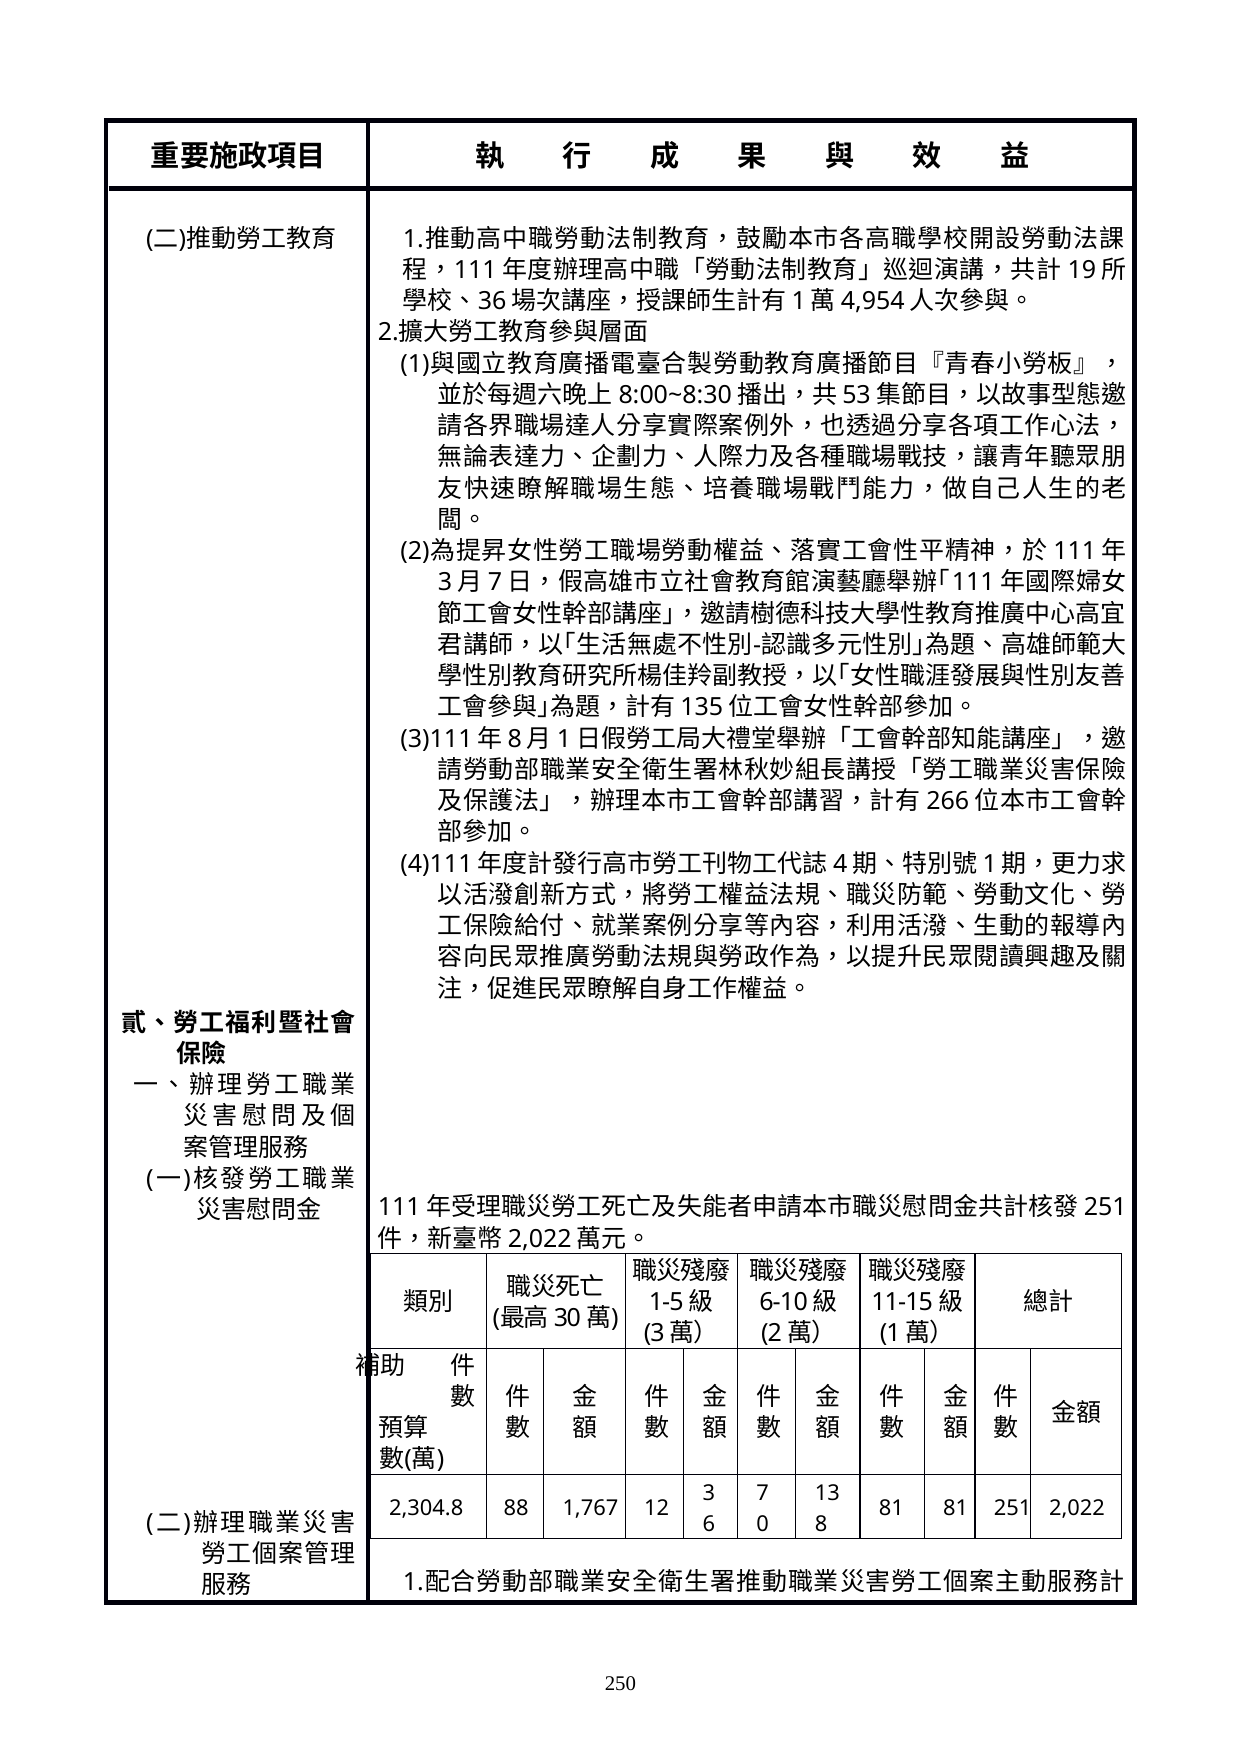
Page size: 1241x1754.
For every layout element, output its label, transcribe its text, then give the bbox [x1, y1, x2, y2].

table_cell 件數 [976, 1349, 1030, 1474]
table_cell 件 數 [487, 1349, 543, 1474]
table_header 職災殘廢 11-15級 (1萬） [861, 1254, 974, 1348]
table_cell 70 [738, 1475, 795, 1538]
table_cell 2,304.8 [371, 1475, 486, 1538]
table_cell 12 [626, 1475, 683, 1538]
table_cell 81 [925, 1475, 974, 1538]
table_cell 251 [976, 1475, 1030, 1538]
table_cell 1,767 [544, 1475, 625, 1538]
table_cell 金額 [925, 1349, 974, 1474]
table_header 類別 [371, 1254, 486, 1348]
table_cell 2,022 [1031, 1475, 1121, 1538]
table_cell 補助 件數 預算 數(萬) [371, 1349, 486, 1474]
table_header 職災死亡 (最高30萬) [487, 1254, 625, 1348]
table_cell 88 [487, 1475, 543, 1538]
table_header 職災殘廢 1-5級 (3萬） [626, 1254, 737, 1348]
table_header 執 行 成 果 與 效 益 [370, 123, 1132, 186]
table_cell 金額 [796, 1349, 859, 1474]
table_cell 金額 [684, 1349, 737, 1474]
table_cell 81 [861, 1475, 924, 1538]
table_cell 件數 [626, 1349, 683, 1474]
table_cell 金額 [1031, 1349, 1121, 1474]
table_header 總計 [976, 1254, 1121, 1348]
table_cell 36 [684, 1475, 737, 1538]
table_cell 件數 [738, 1349, 795, 1474]
table_cell 138 [796, 1475, 859, 1538]
table_header 重要施政項目 [108, 123, 366, 186]
table_cell 1.輔導本市各類型工會發展及協助籌組工會 (1)為健全工會組織功能，運用各級工會會議場合加強宣導，並指派專責人員加強輔導工會運作。 (2)協助本市勞工依工會法第11條規定籌組工會，共計輔導籌組三商美邦人壽保險股份有限公司企業工會、太平洋崇光百貨股份有限公司企業工會、好市多股份有限公司企業工會等3家企業工會及高雄市人體氣場能量從業人員職業工會、高雄市無人機機師職業工會、高雄市東西方命理諮詢從業人員職業工會等3家職業工會成立。 2.加強督導本市現有各級工會，確實發揮組織功能 (1)為了解本市各級工會運作情形，適時解決工會各項爭議，指派相關人員列席本市各級工會會議。111年度輔導本市各級工會召開會員(代表)大會633會次、理事會2,025會次、監事會1,070會次，合計3,728會次。 (2)督導本市各級產、職、企業工會，按季填報會員動態統計表，另自行開發建置工會網路資訊管理系統，輔導各工會於系統建置基本資料、線上申請法定會議及上傳各項會議紀錄，俾以掌握工會組織概況，至111年12月底，已有856家工會使用。 (3)輔導本市未依法運作之工會，截至111年12月底止，已輔導改善81家、解散6家工會、訪視36家工會，未來將持續輔導工會依法令規定辦理。 辦理本市111年模範勞工選拔及表揚業務 1.研訂「高雄市111年模範勞工選拔及表揚要點」「高雄市111年模範勞工表揚大會活動實施計畫」，並成立選拔委員會，決議本市111年度模範勞工55名。 2.111年4月30日假高雄林皇宮辦理「高雄市111年模範勞工暨績優工會表揚活動」，由羅達生副市長親臨授獎，並與模範勞工合影留念。 3.因應111年因新冠肺炎疫情警戒影響，修訂「高雄市111年模範勞工選拔及表揚要點」之模範勞工國內外參訪活動方式為獎勵金1萬元，共計發放55萬元。 輔導事業單位成立職工福利委員會及運作相關事宜 1.111年度輔導職工福利機構會務運作相關業務計1,440件。 2.備查112年度預算書計52件、111年度預算書計292件、110年度決算書計368件、輔導主任委員改選計184件，成立職工福利委員會及轉入、註銷、轉出本市或變更地址計36件，其他為會議紀錄、開會通知單、委員變更、章程變更等事項計508件。 1.推動高中職勞動法制教育，鼓勵本市各高職學校開設勞動法課程，111年度辦理高中職「勞動法制教育」巡迴演講，共計19所學校、36場次講座，授課師生計有1萬4,954人次參與。 2.擴大勞工教育參與層面 (1)與國立教育廣播電臺合製勞動教育廣播節目『青春小勞板』，並於每週六晚上8:00~8:30播出，共53集節目，以故事型態邀請各界職場達人分享實際案例外，也透過分享各項工作心法，無論表達力、企劃力、人際力及各種職場戰技，讓青年聽眾朋友快速瞭解職場生態、培養職場戰鬥能力，做自己人生的老闆。 (2)為提昇女性勞工職場勞動權益、落實工會性平精神，於111年3月7日，假高雄市立社會教育館演藝廳舉辦｢111年國際婦女節工會女性幹部講座｣，邀請樹德科技大學性教育推廣中心高宜君講師，以｢生活無處不性別-認識多元性別｣為題、高雄師範大學性別教育研究所楊佳羚副教授，以｢女性職涯發展與性別友善工會參與｣為題，計有135位工會女性幹部參加。 (3)111年8月1日假勞工局大禮堂舉辦「工會幹部知能講座」，邀請勞動部職業安全衛生署林秋妙組長講授「勞工職業災害保險及保護法」，辦理本市工會幹部講習，計有266位本市工會幹部參加。 (4)111年度計發行高市勞工刊物工代誌4期、特別號1期，更力求以活潑創新方式，將勞工權益法規、職災防範、勞動文化、勞工保險給付、就業案例分享等內容，利用活潑、生動的報導內容向民眾推廣勞動法規與勞政作為，以提升民眾閱讀興趣及關注，促進民眾瞭解自身工作權益。 111年受理職災勞工死亡及失能者申請本市職災慰問金共計核發251件，新臺幣2,022萬元。 1.配合勞動部職業安全衛生署推動職業災害勞工個案主動服務計畫，111年共計服務1,289位個案，協助職災勞工權益維護，其中深入服務301位個案，提供職災勞工及家屬心理支持與社會適應，並協助職災勞工重返職場。 2.主動關懷職災個案並提供諮詢，111年度提供職災權益諮詢1萬2,301人次、轉介法律協助358人次、勞資爭議協處56人次、經濟資源協助371人次、提供或轉介心理支持輔導55人次、復工職能復健273人次、職重就服協助9人、轉介社政資源38人次、職業病認(鑑)定23人次，共計1萬3,484人次。 依據｢高雄市雇主提供哺集乳室托兒設施及措施補助辦法」於111年補助事業單位共計15家，其中申請補助事業單位辦理托兒措施14件；申請補助事業單位辦理托兒設施1件，共補助72萬元。另協助10家事業單位向勞動部申請哺集乳室設置補助，23家申請托兒措施補助，1家申請托兒設施補助，共計373萬9,299元。期能透過補助鼓勵事業單位提供友善職場。 透過志願服務人員協助，解決人力不足問題，以擴大服務層面，提升政府服務品質。志工協助推展勞工福利、勞政事務之相關業務，服務項目有申請勞資爭議協調、調解、受理司法救濟程序申請及輔助推展各項身心障礙者職業訓練與就業輔導業務；支援並協助勞工局訓練就業中心及所屬各就業服務站辦理職業訓練及就業服務工作；輔導、促進失業勞工再就業；推展勞工各項福利服務業務。 志工招募成果： 1.為協助本市勞工解決居住問題，長期提供復興西區90戶及前峰東區84戶，共計174戶社會住宅，供本市勞工低價承租。 2.111年度辦理承租戶申請租宅修繕、消防安檢及頂樓自來水亞管換修等修繕費用，總計311戶次，229萬4,319元。 對於設籍於本市4個月以上事業單位之工會幹部或勞工提供以下補助： 1.補助申請時，設籍本市4個月以上，且勞務提供地在本市之工會幹部或遭資方解僱之勞工，為確認僱傭關係存在並請求回復原職位，經依勞資爭議處理法或勞動事件法調解不成立後，起訴或續行訴訟之律師費、裁判費及訴訟期間之生活費用。 2.補助申請時，設籍本市4個月以上，且勞務提供地在本市之勞工，因前款以外之勞資爭議致權益受損事件，經依勞資爭議處理法或勞動事件法調解不成立後，起訴或續行訴訟之律師費及裁判費。 3.補助會址設於本市之工(分)會，或申請時設籍本市4個月以上之工會幹部或勞工，依勞資爭議處理法提起不當勞動行為裁決案件之律師費。 4.111年度申請59案，通過56案，補助人數87人，補助經費332萬2,406元。111年度補助人數相較於110年度減少37人，補助經費減少69萬5,793元，顯示民眾尋求司法途徑爭取自身勞動權益時仍會申請權益基金補助，以減輕涉訟期間經濟支出之負荷。 5.另倘遇勞工於調解不成立之案件，均適時宣導可向法律扶助基金會申請訴訟補助之資訊，供當事人另外選擇法扶基金會訴訟扶助方式以減輕本市勞工權益基金之負擔。 111年受理勞資爭議案件統計表 1.爭議類別 2.處理方式 3.勞資爭議線上申請案件自101年3月15日實施，至111年共受理1萬1,649件，其中111年度計有1,400件。 4.勞資爭議線上申請撤回案件自105年7月1日實施，至111年共受理1,920件，其中111年度計有389件。 1.主動宣導、查核本市轄區已依法開戶但未足額提撥催繳事業單位計724家，另未按月提撥催繳及查核8,002家。 2.本市未列管之事業單位辦理無舊制及結清註銷勞工退休準備金專戶計429件、已足額提撥解除列管836件、申請暫停提撥319件、辦理本轄勞工退休準備金監督委員會相關變更、退休金給付及請求人會議1,061件。 1.為督促事業單位確實依勞動基準法規定辦理，保障勞工權益，111年度配合勞動部實施「公用事業」、「汽車客運(含國道一般公路)業」、「遊覽車客運業」、「因應嚴重特殊傳染性肺炎紓困補助業者」、「保全服務業」、「幼兒園」、「社會工作服務業」、「人力供應暨複合支援服務業」、「鐵路運輸暨大眾捷運系統運輸業」、「航空運輸暨貨運承攬業」、「汽車貨運業」、「金融服務業」、「電子零組件製造業」、「醫療院所」、「多次違反勞動法令業者」、「漁業勞動」、「工讀生與部分工時」、「身心障礙者」及「運用特殊加班與假日出勤業者」專案共19類專案檢查；另針對事業單位易違法情事(如：超時工作、未給加班費、未給例假等)，實施落實法令遵循計畫，加強輔導中小企業遵守相關規定；會同相關機關如社會局公共安全專案、監理所遊覽車工時查核、教育局維護幼兒園公共安全聯合檢查等項檢查及受理民眾檢舉實施勞動檢查計查核3,629件。 2.111年勞動基準法裁處罰鍰案件計720家次，罰鍰金額3,494萬元。 3.111年度執行宣導會場次98次，宣導會課程著重於加強事業單位遵守勞動基準法、性別工作平等法促進平等措施、勞工退休準備金提撥及職場安全衛生促進、企業托兒及哺乳室諮詢輔導服務之認知。 4.111年度輔導本市僱用勞工30人以上之事業單位完成新訂或修正工作規則，以明確規範勞資雙方權利義務460家次，另核備適用勞動基準法第84條之1工作者1,766家次。 1.成立「職業安全衛生輔導團」，培植具備勞動條件及安全衛生專長的民間志願服務人力，以「服務宅配到府」之理念，主動入場輔導，用問題診斷、提供改善方案來代替消極的裁罰。111年度招募50位輔導員，執行996場次安全衛生輔導訪視。 2.111年成立「高雄市政府水利局」、「高雄市政府工務局新建工程處」、「高雄市政府工務局養護工程處」、「春雨工廠」、「台塑林園」、「捷安共榮」、「隆大營建」等7家安衛家族，累計至111年共計30家安衛家族，以安衛設施補助、相互觀摩及知識管理等相關資源，協助弱勢中小企業提升勞安技能，強化勞工工作安全，促進地方基層勞工就業，111年度辦理說明會、運作會議、訓練、觀摩及聯繫會報計30場次，1,178人次參加。 3.本市薦送2家事業單位及2位優良人員代表本市參加勞動部111年全國性優良單位及人員選拔，其中2家獲得優良單位獎、2位人員獲得優良人員獎，於111年11月10日由勞工局長頒獎及表揚。 1.新設公司(工廠/工地)輔導、中低風險工程輔導、1+1防災好利器、委外小型工地輔導等到府服務亮點工作，提昇業者自主管理能力，及勞工工作安全意識與技能，俾以預防職災發生，共計實施924場次。 2.111年9月23日假台塑公司仁武廠辦理「安全伙伴簽署暨高階主管座談宣導會」共有37家大型石化廠高階主管參與，除安全伙伴簽署外，亦分享智慧防災應用實務，包括遠距監視系統、影像辨識及無線感測之電子圍籬及智慧巡檢技術，有效防止不安全行為之發生，也可解決人力不足之問題，帶動石化業推動科技防災。 3.111年與營造業南區職業安全衛生促進會、台灣塑膠工業股份有限公司分別締結安全伙伴，提供防災資源，緊密連結共同推動職業安全衛生業務，強化防災效能。 4.111年辦理一般安全衛生檢查、專案檢查、申訴檢舉案件檢查、重大職災檢查、災害調查、復工檢查、會同檢查、會勘及上級交辦檢查案件，強力監督業者職場安全衛生落實度，維護勞工安全健康，實施場次、件次統計如下： (1)職業安全衛生檢查：2萬1,171場次。 (2)職業安全衛生宣導：311場次。 (3)罰鍰處分767件次。 (4)停工214件次。 5.111年本市重大職業災害死亡人數統計： (1)111年重大職業災害死亡人數計29人，較108~110年平均重大職業災害死亡人數39人，減少10人，將持續精進防災措施，以確保勞工生命財產安全。 (2)111年度重大職業災害死亡人數，行業別前三位分別為營造業、製造業、用水供應及污染整治業；類型分別為墜落、物體飛落、被撞。 高雄市重大職業災害死亡人數統計： 1.外勞查察、法令諮詢、爭議處理及就服機構管理 (1)111年辦理外籍勞工查察訪視案件計2萬7,648件；查獲「聘僱未經許可、許可失效或他人所申請聘僱之外國人」案件98件。 (2)111年度受理有關外籍勞工法令諮詢案件計2萬1,801件；處理外勞勞資爭議案2,175件；辦理雇主與第二類外國人提前解約驗證共4,474件。 (3)為落實私立就業服務機構管理，依評鑑成績分級辦理訪查，績優免評年度內訪查1次訂有55家，90分以上年度內訪查1次計有74家，80分以上未滿90分年度內訪查2次計有27家，70分以上未滿80分年度內訪查3次計有9家，未滿70分年度內訪查4次計有6家，新設立輔導年度內訪查1次計有28家，已完成訪視258家次。 2.移工法令宣導 (1)結合內政部移民署及本府衛生局宣導移工來台相關注意事項、衛生規定及相關法令權益規定，另個別針對家庭類雇主、事業單位雇主、移工及私立就業服務機構進行宣導，計辦理8場，參加人數約有578人。 (2)賡續辦理「外國人聘僱相關法令」宣導，除運用醫院燈箱廣告、計程車車身廣告、戶外大電視牆等多元管道加強宣導，111年運用Line 、Facebook、Instagram等數位行銷媒體，以刊登圖文或影音方式，總計達成1,783萬1,104次曝光，俾利有效提醒雇主注意聘僱外國人相關事項。 (3)為利雇主及時尋找符合需求且合法看護，減少聘僱非法外國人擔任看護之情事，已建置「短期照服員資訊平台」，計有1,385筆合格者資訊(截止111年12月31日止)。 1.勞工大學秉持多樣化課程設計，分為勞動法令、工作技藝、時尚技能、休閒育樂及生活應用等5大類課程。 2.111年度開設「勞動實務案例研析(上)」、「勞動法令初階班」、「就業服務人員專業職能班」、「勞動法上的民法基礎概念(勞動法進階班)」、「勞動實務案例研析(下)」等5班，共計182人次參加；針對工作技藝、時尚技能、休閒育樂及生活應用開辦4期421班，鼓勵勞工在職場之外培養其他興趣及知能，提升生活品質與休閒樂活，共計報名人數6,187人、上課人數6,052人。 1.勞工局勞工教育生活中心獅甲會館住宿部及場地服務111年度服務總人次共計2萬5,969人，合計收入金額346萬8,255元。 2.為增進獅甲會館空間利用率，運用會館1、2樓場域成立「R7南部時尚創新基地」，結合經濟部工業局所轄五大法人，藉以提升在高雄產業發展，凝聚紡織、數位、文創產業能量，串整聚落和繁榮地方經濟，111年度五大法人租金收入共計97萬5,312元。 勞工博物館肩負保存及推廣勞動文化的使命，因此，運用研究、典藏、展覽、推廣活動等多樣形式彰顯與推廣勞動文化： 1.合作特展迴響熱烈 110年推出「權權到位—工會的故事，咱自己說」系列二展覽，並與國家人權博物館串連推出「Jalan-Jalan移路相伴：高屏地區移動人權特展」等2檔特展，積極與高雄在地工會及高屏地區NGO合作，頗受民眾好評，並延展至112年；111年與中山大學合作辦理「大港！人生錦旗—跨國移工篇章特展」「維修魂—修理職人特展」，1月至12月超過2萬3,000人次入館參觀。 2.透過教育推廣活動及戲劇展演推動勞動人權教育 （1）111年3月推出「尋找神力女超人」國際婦女節特別活動及「超給力派對」518國際博物館日特別活動，結合勞工博物館館內展覽、勞動相關紀錄片、展示攤車及趣味闖關等活動吸引民眾參與。 （2）勞工博物館培訓戲劇志工推出勞動劇場《揮灑青春~女孩站起來》，演出1970年代加工出口區工作女性勞動者的甘苦故事，亦點出當年重大的工殤事件－「高中六號船難事件」，每月固定演出1場次，開放民眾報名觀賞。 （3）配合「Jalan- Jalan 移路相伴：高屏地區移動人權特展」辦理「東南亞開箱系列活動」，透過移民、移工以及台灣長期對移民工文化有深入研究專家，藉由開箱飲食、音樂等等，讓民眾更容易瞭解與親近東南亞國家移民工的文化。 3.博物館專業功能持續提升 獲得110-111年度文化部「博物館與地方文化館升級計畫」補助及110-112年文化部文資局「高雄臨港線鐵路產業聚落下的勞動身影-高雄市勞動群像補助計畫」，持續提升展覽、研究、典藏及推廣教育四大功能。此外亦持續透過召開典藏審議小組，已將5,625件勞動文史相關物件納入典藏，現已導入文典共構公版系統平台2,374件文物可供查詢，公共數位化比率逐步提升。 1.因應本市產業發展與就業市場需求，以「產訓合作」模式辦理公費職前訓練，結合民間企業規劃切合市場所需職類課程，並提供學員實習及就業機會，使參訓學員結訓後能立即就業。111年度共辦理2梯次，開設食品烘焙班、美髮設計師養成班、料理職人養成班、水電配線職群-水電裝修組、工業配級組、輕食餐飲實務班、汽機車修護班等7職類班別，結訓學員255人，訓後三個月就業率可達85%以上。 2.111年度配合中央辦理全國技能檢定、即測即評及發證暨受訓學員專案檢定等各項技能檢定計25場次，服務2,959名考生；輔導受訓學員參加各項技能檢定考照，合格通過者487人次。 3.為鼓勵受訓學員將所學回饋社會，111年度至醫院、安養之家、兒童之家、仁愛之家及學校等提供民眾義剪、輕食餐飲及料理職人班等學員製作展品體驗等，共計9場次公益活動，服務1,320人次。 1.111年運用勞動部就業安定基金補助辦理失業者職業訓練，班別規劃原則除依行政區劃分為兩大區域外，亦依職類別區分為3大類，共開辦工業類「科技廠辦營建人才培訓班」、醫事護理家事類「坐月子服務人員培訓班」、商業類「社會住宅包租代管暨仲介專業培訓班」等35班，報名人數計1,770人、開訓人數913人、結訓人數809人，訓後三個月就業率預計達75%以上。 2.配合地方特色產業發展，辦理偏遠區域及弱勢族群在地化職業訓練： (1)針對本市轄區新住民，開辦適合新住民參訓之餐飲、家事職類等班別，並以新住民為優先錄訓，新住民參訓人數計28人，佔總參訓人數3.07%。 (2)針對本市轄區原住民，開辦適合原住民參訓之工商職類等班別，原住民參訓人數計26人，佔總參訓人數2.85%。 (3)因應高雄市鋼鐵、船舶、遊艇及螺絲扣件等在地特色產業、營建業發展，於本市楠梓區及大寮區分別開設「物料搬運工具專業人才培訓班」及「建築物室內設計裝修及營建木工基礎班」，透過專業訓練，解決傳統產業缺工問題，並協助其考取相關職業證照，迅速就業。 (4)因應政府「5+2產業創新計畫」，委託社團法人台灣創造活動發展協會開辦「智慧機械3D建模設計與製造應用實務班」，協助培訓數位科技人才。 3.111年度COVID-19疫情持續流行，本府提供各班快篩、線上及實體課程混和教學、調整訓期等方式，與疫情共存，確保各班學員順利完成訓練、重返職場。 111年運用勞動部就業安定基金補助辦理照顧服務員職業訓練，配合長照2.0政策，結合轄內專業照顧服務員訓練單位，辦理專班30班次及自訓自用班1班次，共計31班次，報名人數計3,039人、開訓人數898人、結訓人數891人，訓後三個月就業率預計可達80%。 1.整合轄區資源，辦理各類型現場徵才活動，111年度共辦理29場次大型及中型現場徵才活動，參與廠商690家，提供2萬6,246個就業機會，初步媒合2,278人次，初步媒合率53.40%；另依據廠商需求不定期辦理小型及單一現場徵才活動，共計辦理416場次，包含產業園區小型徵才及旅宿業者單一徵才。 2.因應產業缺工，協助在地日商企業徵才，本府相關局處(勞工局、青年局及經濟發展局)與台灣日本人會高雄支部111年7月7日於勞工局訓練就業中心成功就業服務站共同辦理「高雄日商企業求才政策說明會」，111年9月14日於前金區東金里活動中心首度辦理全日商徵才活動，共計有20家日商參與，提供266個就業機會，初媒79人次，初步媒合率69.91%。 3.為協助台積電徵才，勞工局訓練就業中心111年度於3場次大型及中型現場徵才活動設置「台積電視訊面試專區」；111年11月12日於阿蓮區公所及旗山區公所辦理兩場次台積電技術員單一徵才。 4.111年度運用「勞動部勞動力發展署」各項補助政策工具，協助弱勢者獲得就業機會，相關補助情形如下： (1)運用雇主僱用失業勞工僱用獎助成功推介138位就業弱勢者就業。 (2)運用臨時工作津貼成功推介223位就業弱勢者就業。 (3)辦理職場學習及再適應計畫成功推介134位就業弱勢者進入企業就業。 (4)配合中央辦理「安穩僱用計畫」，以紓緩疫情對國內勞動市場之影響，計畫自110年7月12日開始實施，截至111年12月31日共計推介媒合3,566位勞工上工。 5.111年協助特定對象就業服務： (1)協助本市低收、中低收入戶民眾就業，針對就業遭遇障礙者，提供一對一客製化個案就業服務，111年1月至12月共服務3,220人次，輔導就業2,026人次，就業率63%。 (2)111年度結合矯治機構辦理入監就業宣導56場，共服務1,326人。 (3)111年辦理藥癮者成長團體8梯次(共計24場)、服務219人次，職場觀摩4場，服務26人次，協助激發就業意願，提供就業輔導。 (4)111年辦理促進街友就業意願計畫，透過心理諮商及成長團體等方式，激發街友求職就業的意願，進而穩定就業，共計提供服務55人次、推介就業31人次、穩定就業11人。 (5)111年度針對特定對象暨弱勢者辦理62場就業促進研習活動、8場職場觀摩、21場成長團體，服務對象包含：中高齡及高齡者、更生受保護人、二度就業婦女及新住民等共計1,767人次。 (6)本府勞工局、警察局、社會局與衛生局等跨局處合作辦理「111年提昇新住民就業服務通譯人員專業訓練」，輔導78名具新住民身分者完成通譯培訓並通過考試頒發證書，亦納入本市通譯人才資料庫，提供各界申請使用，保障在臺外籍人士參與公共服務及從事通譯工作權益。 1.校園客製化服務 (1)111年計與「樹德家商」、「高苑工商」、「高雄師範大學」、「高雄科技大學」、「義守大學」、「中山大學」、「高雄醫學大學」、「正修科技大學」、「高雄餐旅大學」、「樹人醫專」及「文藻外語大學」等27所高中職暨大專院校合作辦理102場次駐點服務、線上課程或入班宣導活動，提供3,868人次法令權益諮詢、就業媒合及生涯諮詢/測驗等相關服務。 (2)111年與高苑工商、高苑科技大學、正修科技大學及育英醫專等4所校園合作設立「校園就業服務台」，由專人提供就業服務，並協助青年學子進行一對一職涯諮商、法律諮詢及就業媒合等服務。 2.青年就業促進活動 (1)推動青年就業大贏家計畫：擴大青年認識公立就業服務機構、了解相關業務及政策工具之運用，並探索自我、發掘興趣所在，111年共辦理15場次青年就業大贏家活動，計442人參與。 (2)辦理無敵星星職涯探尋計畫：為提升青年勞動參與率及因應市場缺工現象，111年辦理6場次就業促進研習活動，協助青年完善個人求職履歷及強化面試技巧，並針對不同產業舉辦13梯次之職場觀摩活動，協助青年了解產業現況，並結合媒合活動順利就業，共計370人參與。 (3)為協助青年了解自我特質、提早確認職涯方向，111年辦理「青年職涯導航計畫」，透過建置線上職能行為與工作價值測評工具，幫助青年探索職涯興趣，計有2,167名青年使用線上職涯性格檢測工具。 (4)辦理「脫貧加倍佳─111年低收入戶及中低收入戶大專青年就業協助方案」：與社會局合作協助本市列冊低收入戶或中低收入戶大專院校四年級在學學生(或同等學歷)即將畢業青年，且預計畢業後於本市任職者，進行職涯探索及推介就業。111年度計服務26名大專青年，並成功協助19名順利就業，就業率達73%。 1.111年爭取民間團體多元就業開發方案計核定21個計畫，提供70個工作機會。 2.111年爭取培力計畫核定7項計畫，提供51個工作機會。 3.辦理勞動部「安心即時上工計畫」，本府111年共爭取5,105個工作機會。 1.111年受理就業歧視及性別工作平等案件134案，分別為婚姻歧視1案、身心障礙歧視3案、年齡歧視8案、性別歧視32案、性騷擾案88案、容貌歧視2案及就業歧視及性別工作平等裁罰案計20案。 2.為鼓勵事業單位積極落實性別工作平等法，並達到消除性別歧視、性別工作權的實質平等，辦理「防制就業歧視促進性別平等」宣導及「職場性騷擾防治訓練」活動，共計11場次，參與人次達687人次。 3.111年受理求職申訴案件38案，分別係不實廣告23案，留置證件或要求隱私資料8案、薪資未公開揭示7案。未經許可從事就業服務6案，未善盡受任責任勞工權益受損2案，超收費用1案。 1.每月定期審核本市義務機關(構)身心障礙者定額進用情形，截至111年底清查本市12月份定額進用概況：義務機關1,799家，其中超額進用947家、足額進用760家、未足額進用92家；法定應進用身障者總人數5,830人，實際已進用9,269人，法定應進用未足額人數122人。 2.輔導本市未足額義務機關(構)並積極協助進用身障者，111年度累計訪視廠商數453家，共779家次，進用身心障礙者人數15人。 111年度核發超額進用身心障礙者獎勵金167家次、獎勵人數1,000人次，總金額500萬元。 111年度身心障礙者自力更生補助6件，補助金額共計35萬437元，提供身障創業者設備及營業場所房租補助。 111年度辦理「身障障礙者podcast聲媒育成行銷計畫」，輔導12位身障者學習podcast節目內容，並將錄製好的內容，於南方話聲podcast節目中播出；此外也邀訪本市10位各行各業之身障創業達人，上podcast節目暢聊創業過程及甘苦，一起行銷本市身障創業者名聲及商機。 1.本市庇護工場現有喜憨兒創作料理庇護商店、喜憨兒高雄庇護工場、折翼天使庇護工場、湖畔咖啡屋、美味佳餐坊、一家工場、清潔大師工作隊、中外餅舖庇護工場、喜歡你咖啡鳳山庇護商店、方舟庇護商店、唐心幸福庇護工場及喜憨兒和發庇護工場等12家，至111年12月可提供171名庇護性就業者及10名職場見習者。 2.辦理本市12家庇護工場財務稽核，其中喜憨兒創作料理庇護商店、一家工場、湖畔咖啡屋、中外餅舖庇護工場及美味佳餐坊等5家庇護工場獲得優等。喜歡你咖啡鳳山庇護商店、喜憨兒高雄庇護工場、喜憨兒和發庇護工場、清潔大師工作隊、折翼天使庇護工場與方舟庇護商店等6家獲得甲等，唐心幸褔庇護工場則列為乙等，並於111年10月29日辦理公開表揚。 3.為提昇庇護工場營運績效，於111年4月、7月與10月，勞工局自辦輔導團入場輔導所轄3家庇護工場(方舟庇護商店、唐心幸福庇護工場與折翼天使庇護工場)，提升其營運銷售及產品推廣能力。 1.勞工局結合民間身障福利團體資源，111年1月至12月止，提供身心障礙者支持性就業服務，新開案數521人、推介成功448人、穩定就業三個月以上312人，截至111年12月底累計服務人數計805人。 2.設置職業重建個案管理員，針對有就業需求及意願的身心障礙者進行一對一深入評估，擬訂個別化服務計畫，並依其需求連結各項資源；111年度累計服務個案人數858人。 3.為協助身心障礙者排除職場上的困難，提升工作效能，辦理職務再設計服務，運用專家諮詢輔導資源，配合環境、設施、設備改善經費之補助，使身障者能在職場貢獻所長。111年度核准109件，核准補助金額2,904,424元。 4.推動協助未足額進用身障者義務單位重點輔導計畫，定期彙整未足額義務進用單位資料，由各就服站之身障就業服務員分區進行主動關懷輔導，111年度累計訪視廠商數453家，共779家次，進用身心障礙者人數15人。 5.為協助本市身心障礙青年就業，111年開辦2梯次「身心障礙青年職涯探索暨職場體驗營」，共招收20名本市高中、職及大專院校以上在校生及應屆畢(肄)業身心障礙學生，透過營隊、課程講座及參訪活動，協助學員職涯探索及教授求職、面試技巧等相關職前準備技巧，以順利進入職場。 6.為協助身心障礙者了解其就業能力與興趣，自聘2名職評員並委託3家民間單位辦理職業輔導評量服務，111年接受評量服務人數143人，後續並依職評報告建議為身心障礙者連結相關職業重建資源。 1.視障按摩業輔導 (1)111年12月本市視障按摩據點數量為95處，執業視障按摩師299人，每年定期主動關懷訪視。 (2)推動視障按摩服務據點新設及經營輔導補助計畫，由學者專家組成輔導小組，111年補助視障按摩據點5處，補助總金額99萬9,846元。 (3)辦理111年視障按摩巡迴行銷推廣活動，以吸引過往人潮的目光，增進民眾體驗視障按摩動機，活動地點包括：本市舊打狗驛故事館、夢時代水池廣場、科工館、漢神巨蛋戶外廣場、旗津天后宮及蓮池潭風景區意象廣場等，共計辦理11場，服務民眾1,146人次，計80人次視障按摩師參與。 (4)辦理111年「摩」力雙重奏視障按摩行銷活動，為打造本市視障按摩業整體專業形象及提升營運效益，自5月1日起至7月31日止為期3個月，邀請本市70家視障按摩據點共同參與，辦理「視障按摩消費滿300元，月月抽大獎活動」，有Gogoro電動機車、iPhone手機及按摩體驗券等共195項豐富好禮，同時聘請知名插畫創作家彎彎代言，進行創意設計引發活動亮點，帶動消費者選擇視障按摩意願，增加視障按摩業商機及收入，締造1,253萬400元營業佳績。 (5)辦理6場次視障按摩師服務品質提升課程，多方面強化視障按摩師營運技能，計服務104人次視障按摩師。 2.視障者職業重建服務 (1)提供個別化職業重建服務，共計服務31名視障者。 (2)辦理「聲得你心 視障表演者音樂會」計畫，透過舞台表演，讓視障表演者有機會展現表演實力，累積舞台表演經驗，逐步厚植視障表演者整體演出實力，共計18組視障表演者報名，經評選後，7組入圍決賽，於111年9月17日衛武營榕樹廣場辦理決賽音樂會，讓社會大眾、機關企業有管道了解視障表演者，有助未來演出機會的推介。 (3)進用視障者4人擔任電話服務員，111年電話服務共計7萬3,631通次，累積職場經驗。 3.勞動部補助地方政府辦理嚴重特殊傳染性肺炎疫情紓困措施 視障按摩據點維運費補助計畫：協助本市轄內視障按摩據點於疫情期間穩定營運，補助據點租金、購置營運所需防疫物資及店內清潔消毒費用。依照據點內同一時間排班之視障按摩師人數規模檢據核實補助，4人以下最高補助2萬元，5-6人最高補助3萬元，7人以上最高補助5萬元，共77家視障按摩據點申請，核定補助總計165萬8,810元。 1.111年度自辦養成訓練，辦理3梯次，分別於1、7及10月開班，共計辦理創意設計、電腦資訊及清潔理貨等3職類13班，訓練期程為3至8個月，參訓120人，結訓44人，提前就業35人，訓後就業23人，截至12月31日止，訓後輔導58名學員就業，就業率為75.3%，持續就業輔導中。 2.111年度自辦在職訓練，「皮件專業進階班」訓練期程5個月，參訓8人，結訓8人。 3.111年度委辦養成訓練委託社團法人高雄市視障關懷發展協會等7家訓練單位辦理養生紓壓技能班等8班次，分別於3至8月開班，訓練期程3-8個月，參訓90人，結訓87人，截至112年1月31日止，訓後就業62人，就業率71.3%，部分班級仍持續進行訓後就業輔導3個月。另食品加工暨包裝作業實務班受疫情影響停辦。 4.111年度委辦在職訓練分別於6月至8月陸續開班，計辦理點心蛋糕烘焙班等7班，訓練期程1至3個月，參訓65人，結訓59人，穩定在職54人，穩定在職率91.5%。 5.111年度「身心障礙者職業訓練多元行銷推廣計畫」，4月及11月展開一系列的宣導活動，宣傳本市身心障礙者職業訓練招生訊息及成果展活動，讓身心障礙者得知招生訊息。 8月20日(六)下午2時於高雄駁二藝術特區蓬萊倉庫B4倉庫結合徵才舉辦「博訓領航 勇往職前」身障職訓成果展暨徵才活動，由職訓班學員設攤秀出訓練成果，提供民眾DIY體驗及創意競賽抽獎等精彩活動，另邀請廠商辦理聯合徵才，活動吸引800多位民眾參加。 本府勞工局暨所屬機關已依「行政院及所屬各機關風險管理及危機處理作業原則」，將風險管理(含內部控制)融入日常作業與決策運作，考量可能影響目標達成之風險，據以擇選合宜可行之策略及設定機關之目標(含關鍵策略目標)，並透過辨識及評估風險，採取內部控制或其他處理機制，以合理確保達成施政目標。 [370, 191, 1132, 1600]
table_cell 金 額 [544, 1349, 625, 1474]
table_header 職災殘廢 6-10級 (2萬） [738, 1254, 859, 1348]
table_cell 件數 [861, 1349, 924, 1474]
table_cell 壹、勞工組訓及教育輔導 一、勞工組訓 (一)輔導工會組織 (二)模範勞工選拔及表揚 二、勞工教育輔導 (一)輔導各級工會及團體 (二)推動勞工教育 貳、勞工福利暨社會保險 一、辦理勞工職業災害慰問及個案管理服務 (一)核發勞工職業災害慰問金 (二)辦理職業災害勞工個案管理服務 二、補助本市各事業單位辦理托兒設施、措施 三、志願服務工作 四、勞工住宅租賃 參、勞工行政 一、高雄市勞工權益基金(涉訟補助) 二、勞資爭議調處 三、勞工退休準備金提撥及查核 四、勞動基準勞動檢查及宣導 五、勞工安全衛生宣導 六、職業安全衛生檢查 七、外籍勞工管理 八、開辦勞工大學 九、場地租借及住宿服務 十、勞工博物館營運 肆、職業訓練及就業輔導 一、職業訓練及技能檢定 (一)自辦職業訓練及技能檢定 (二)委外失業者職業訓練 (三)補助照顧服務員職業訓練 二、就業促進服務 (一)求職求才服務 (二)青年就業協助 (三)多元培力及臨時工作機會 (四)查處不實廣告、防制就業歧視及性別平等宣導 三、身心障礙者促進就業與職業訓練 (一)定額進用 (二)超額進用身心障礙者獎勵金核發 (三)自力更生補助 (四)創業輔導 (五)庇護性就業 (六)職業重建服務 (七)視障者就業培力 (八)辦理身心障礙者職業訓練業務 伍、整體風險管理(含內部控制)推動情形 [108, 187, 366, 1600]
